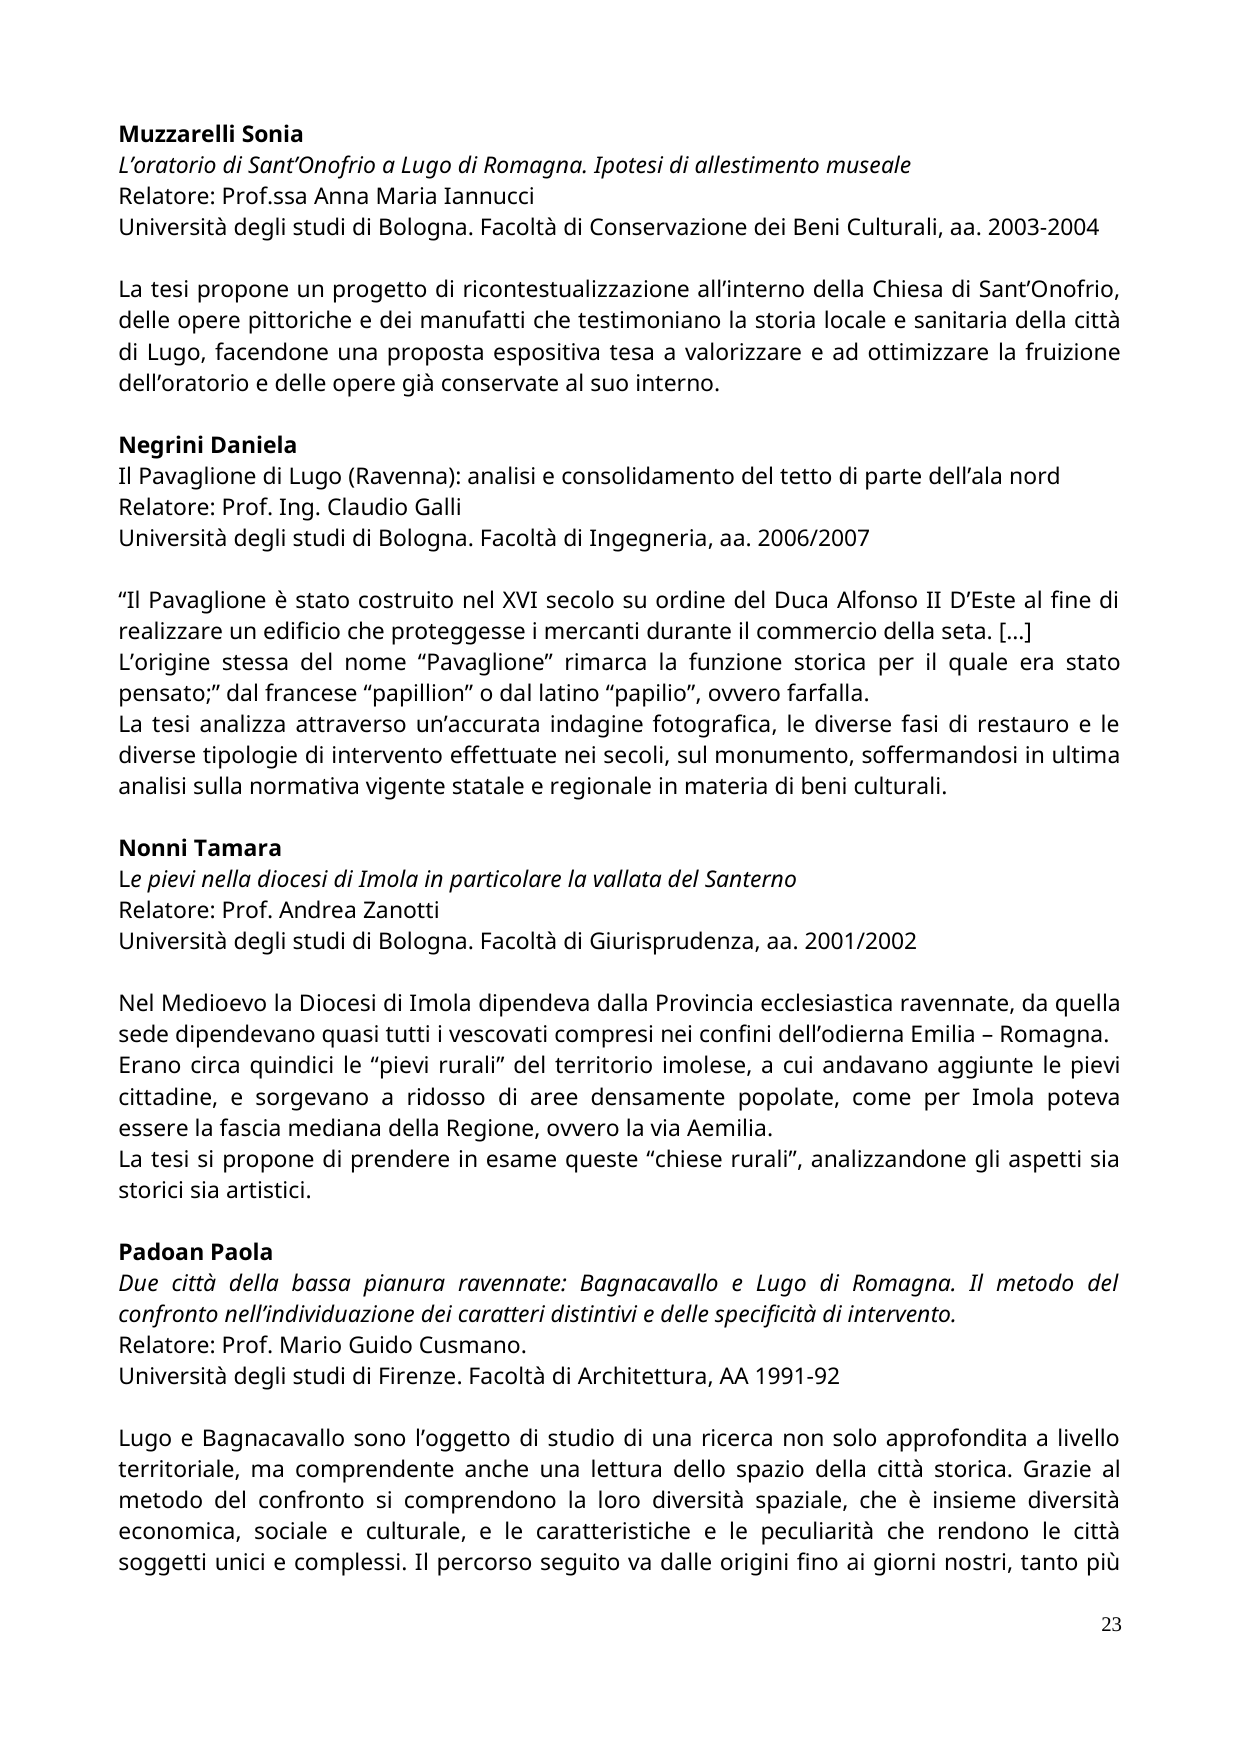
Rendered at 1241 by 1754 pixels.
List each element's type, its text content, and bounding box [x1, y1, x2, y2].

text Due città della bassa pianura ravennate: Bagnacavallo e Lugo di Romagna. Il metodo del confronto nell’individuazione dei caratteri distintivi e delle specificità di intervento. [118, 1267, 1122, 1329]
text La tesi propone un progetto di ricontestualizzazione all’interno della Chiesa di Sant’Onofrio, delle opere pittoriche e dei manufatti che testimoniano la storia locale e sanitaria della città di Lugo, facendone una proposta espositiva tesa a valorizzare e ad ottimizzare la fruizione dell’oratorio e delle opere già conservate al suo interno. [118, 273, 1122, 397]
text “Il Pavaglione è stato costruito nel XVI secolo su ordine del Duca Alfonso II D’Este al fine di realizzare un edificio che proteggesse i mercanti durante il commercio della seta. [...] [118, 584, 1122, 646]
text Relatore: Prof. Andrea Zanotti [118, 894, 1122, 925]
text Università degli studi di Bologna. Facoltà di Conservazione dei Beni Culturali, aa. 2003-2004 [118, 211, 1122, 242]
text Università degli studi di Firenze. Facoltà di Architettura, AA 1991-92 [118, 1360, 1122, 1391]
text Padoan Paola [118, 1236, 1122, 1267]
text Nel Medioevo la Diocesi di Imola dipendeva dalla Provincia ecclesiastica ravennate, da quella sede dipendevano quasi tutti i vescovati compresi nei confini dell’odierna Emilia – Romagna. [118, 987, 1122, 1049]
text Università degli studi di Bologna. Facoltà di Ingegneria, aa. 2006/2007 [118, 522, 1122, 553]
text La tesi si propone di prendere in esame queste “chiese rurali”, analizzandone gli aspetti sia storici sia artistici. [118, 1142, 1122, 1204]
text Nonni Tamara [118, 832, 1122, 863]
text Il Pavaglione di Lugo (Ravenna): analisi e consolidamento del tetto di parte dell’ala nord [118, 459, 1122, 491]
text L’origine stessa del nome “Pavaglione” rimarca la funzione storica per il quale era stato pensato;” dal francese “papillion” o dal latino “papilio”, ovvero farfalla. [118, 646, 1122, 708]
text Negrini Daniela [118, 428, 1122, 459]
text Relatore: Prof. Mario Guido Cusmano. [118, 1329, 1122, 1360]
text L’oratorio di Sant’Onofrio a Lugo di Romagna. Ipotesi di allestimento museale [118, 149, 1122, 180]
text Relatore: Prof. Ing. Claudio Galli [118, 491, 1122, 522]
text La tesi analizza attraverso un’accurata indagine fotografica, le diverse fasi di restauro e le diverse tipologie di intervento effettuate nei secoli, sul monumento, soffermandosi in ultima analisi sulla normativa vigente statale e regionale in materia di beni culturali. [118, 708, 1122, 801]
text Università degli studi di Bologna. Facoltà di Giurisprudenza, aa. 2001/2002 [118, 925, 1122, 956]
text Erano circa quindici le “pievi rurali” del territorio imolese, a cui andavano aggiunte le pievi cittadine, e sorgevano a ridosso di aree densamente popolate, come per Imola poteva essere la fascia mediana della Regione, ovvero la via Aemilia. [118, 1049, 1122, 1142]
text Le pievi nella diocesi di Imola in particolare la vallata del Santerno [118, 863, 1122, 894]
text Relatore: Prof.ssa Anna Maria Iannucci [118, 180, 1122, 211]
text Lugo e Bagnacavallo sono l’oggetto di studio di una ricerca non solo approfondita a livello territoriale, ma comprendente anche una lettura dello spazio della città storica. Grazie al metodo del confronto si comprendono la loro diversità spaziale, che è insieme diversità economica, sociale e culturale, e le caratteristiche e le peculiarità che rendono le città soggetti unici e complessi. Il percorso seguito va dalle origini fino ai giorni nostri, tanto più [118, 1422, 1122, 1577]
text Muzzarelli Sonia [118, 118, 1122, 149]
